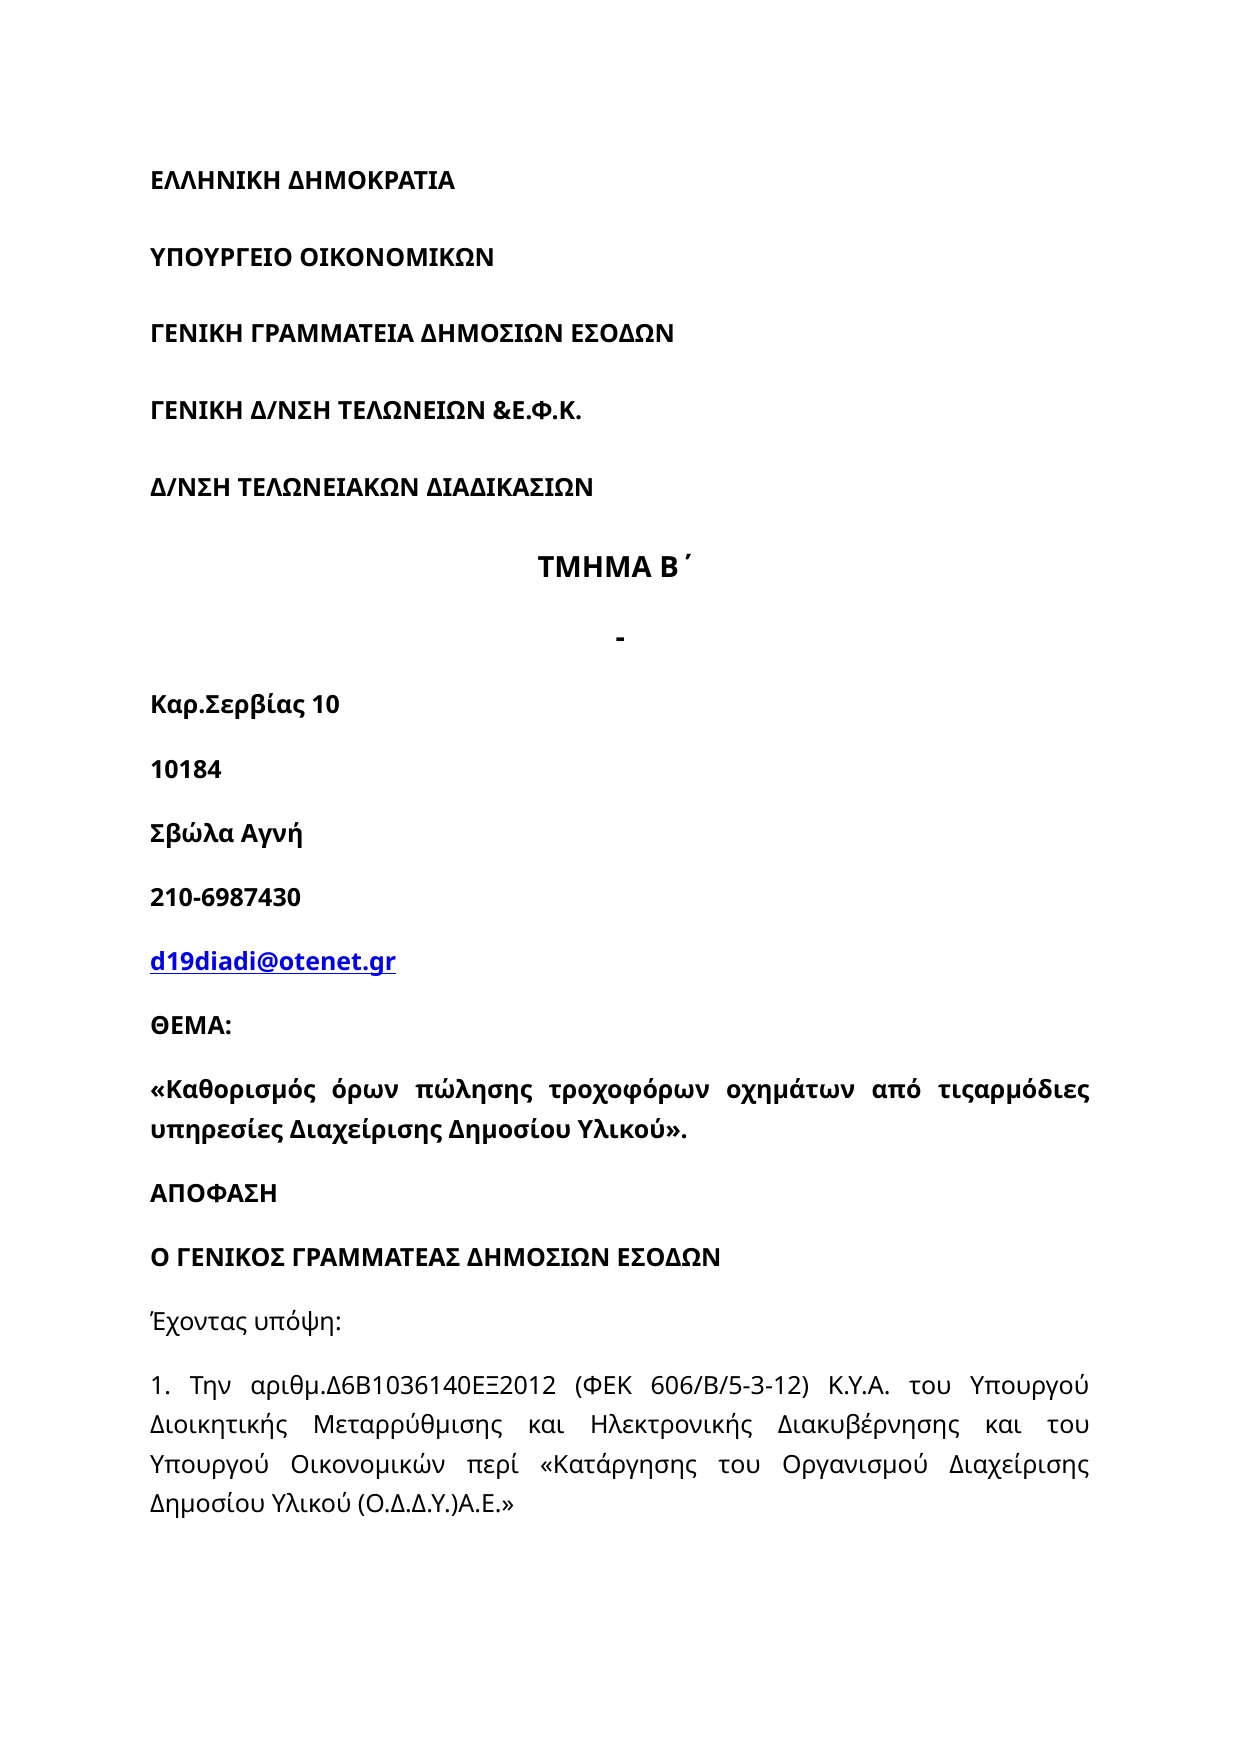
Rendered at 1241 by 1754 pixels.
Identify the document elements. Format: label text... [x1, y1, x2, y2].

text Έχοντας υπόψη: [150, 1304, 1090, 1338]
text «Καθορισμός όρων πώλησης τροχοφόρων οχημάτων από τιςαρμόδιες υπηρεσίες Διαχείρισης Δημοσίου Υλικού». [150, 1072, 1090, 1145]
text d19diadi@otenet.gr [150, 944, 1090, 978]
text ΑΠΟΦΑΣΗ [150, 1175, 1090, 1209]
text Καρ.Σερβίας 10 [150, 687, 1090, 721]
title ΥΠΟΥΡΓΕΙΟ ΟΙΚΟΝΟΜΙΚΩΝ [150, 239, 1090, 273]
title Δ/ΝΣΗ ΤΕΛΩΝΕΙΑΚΩΝ ΔΙΑΔΙΚΑΣΙΩΝ [150, 469, 1090, 503]
text 210-6987430 [150, 879, 1090, 914]
subtitle - [150, 616, 1090, 656]
title ΕΛΛΗΝΙΚΗ ΔΗΜΟΚΡΑΤΙΑ [150, 162, 1090, 197]
text 10184 [150, 751, 1090, 785]
title ΓΕΝΙΚΗ Δ/ΝΣΗ ΤΕΛΩΝΕΙΩΝ &Ε.Φ.Κ. [150, 392, 1090, 427]
title ΓΕΝΙΚΗ ΓΡΑΜΜΑΤΕΙΑ ΔΗΜΟΣΙΩΝ ΕΣΟΔΩΝ [150, 316, 1090, 350]
text 1. Την αριθμ.Δ6Β1036140ΕΞ2012 (ΦΕΚ 606/Β/5-3-12) Κ.Υ.Α. του Υπουργού Διοικητικής Μεταρρύθμισης και Ηλεκτρονικής Διακυβέρνησης και του Υπουργού Οικονομικών περί «Κατάργησης του Οργανισμού Διαχείρισης Δημοσίου Υλικού (Ο.Δ.Δ.Υ.)Α.Ε.» [150, 1368, 1090, 1519]
text Σβώλα Αγνή [150, 815, 1090, 849]
text ΘΕΜΑ: [150, 1008, 1090, 1042]
text Ο ΓΕΝΙΚΟΣ ΓΡΑΜΜΑΤΕΑΣ ΔΗΜΟΣΙΩΝ ΕΣΟΔΩΝ [150, 1239, 1090, 1274]
subtitle ΤΜΗΜΑ Β΄ [150, 546, 1090, 586]
